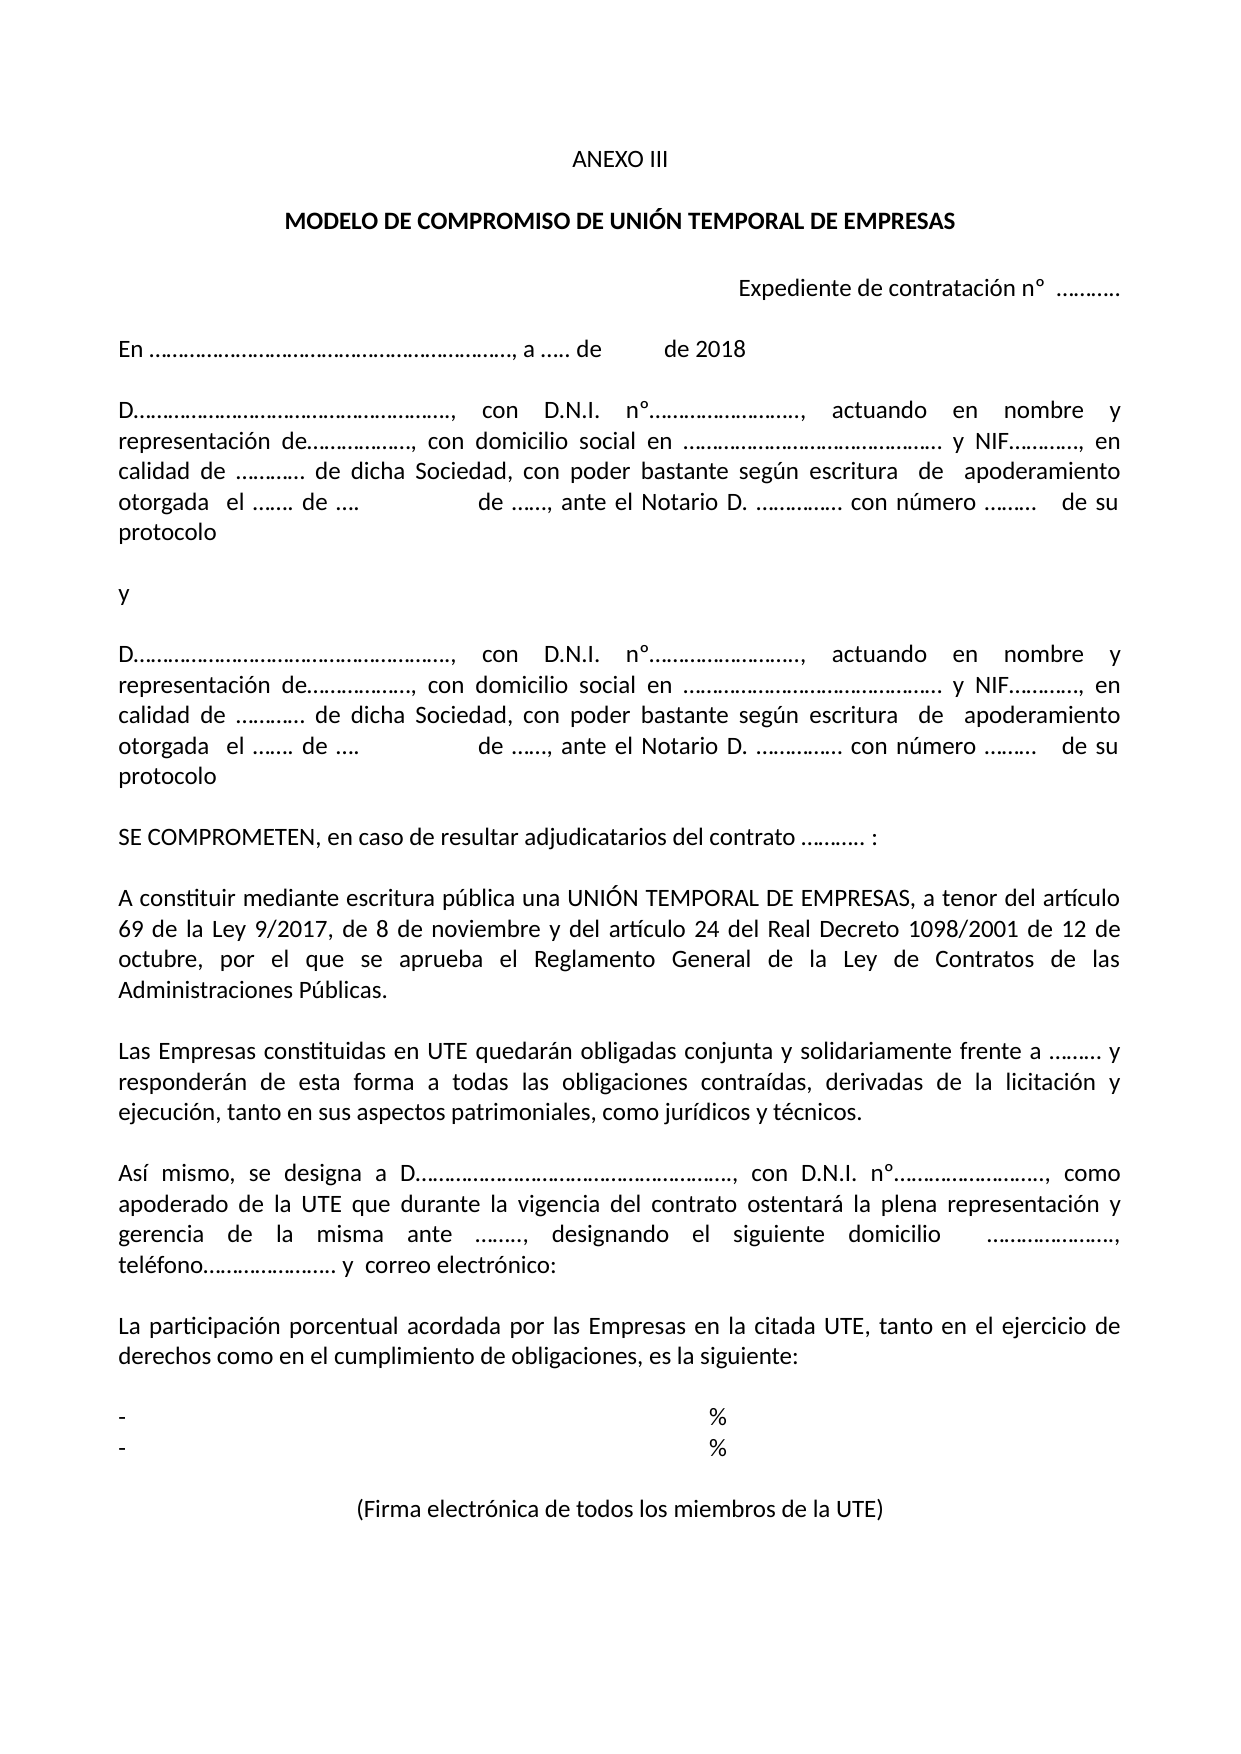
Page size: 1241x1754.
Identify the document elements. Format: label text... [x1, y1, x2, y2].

text D………………………………………………., con D.N.I. nº…………………….., actuando en nombre y representación de………………, con domicilio social en ……………………………………… y NIF…………, en calidad de ………… de dicha Sociedad, con poder bastante según escritura de apoderamiento otorgada el ……. de …. de ……, ante el Notario D. …………… con número ……… de su protocolo [118, 638, 1122, 791]
text Expediente de contratación nº ……….. [118, 272, 1121, 303]
text (Firma electrónica de todos los miembros de la UTE) [118, 1493, 1122, 1523]
text SE COMPROMETEN, en caso de resultar adjudicatarios del contrato ……….. : [118, 822, 1122, 852]
text - % [118, 1401, 1122, 1432]
text Así mismo, se designa a D………………………………………………., con D.N.I. nº…………………….., como apoderado de la UTE que durante la vigencia del contrato ostentará la plena representación y gerencia de la misma ante …….., designando el siguiente domicilio …………………., teléfono………………….. y correo electrónico: [118, 1157, 1122, 1279]
text La participación porcentual acordada por las Empresas en la citada UTE, tanto en el ejercicio de derechos como en el cumplimiento de obligaciones, es la siguiente: [118, 1310, 1122, 1371]
text A constituir mediante escritura pública una UNIÓN TEMPORAL DE EMPRESAS, a tenor del artículo 69 de la Ley 9/2017, de 8 de noviembre y del artículo 24 del Real Decreto 1098/2001 de 12 de octubre, por el que se aprueba el Reglamento General de la Ley de Contratos de las Administraciones Públicas. [118, 883, 1122, 1005]
text D………………………………………………., con D.N.I. nº…………………….., actuando en nombre y representación de………………, con domicilio social en ……………………………………… y NIF…………, en calidad de ………… de dicha Sociedad, con poder bastante según escritura de apoderamiento otorgada el ……. de …. de ……, ante el Notario D. …………… con número ……… de su protocolo [118, 394, 1122, 547]
subtitle ANEXO III [118, 143, 1122, 174]
subtitle MODELO DE COMPROMISO DE UNIÓN TEMPORAL DE EMPRESAS [118, 205, 1122, 235]
text En ………………………………………………………, a ….. de de 2018 [118, 333, 1122, 364]
text y [118, 577, 1122, 608]
text - % [118, 1432, 1122, 1462]
text Las Empresas constituidas en UTE quedarán obligadas conjunta y solidariamente frente a ……… y responderán de esta forma a todas las obligaciones contraídas, derivadas de la licitación y ejecución, tanto en sus aspectos patrimoniales, como jurídicos y técnicos. [118, 1035, 1122, 1127]
